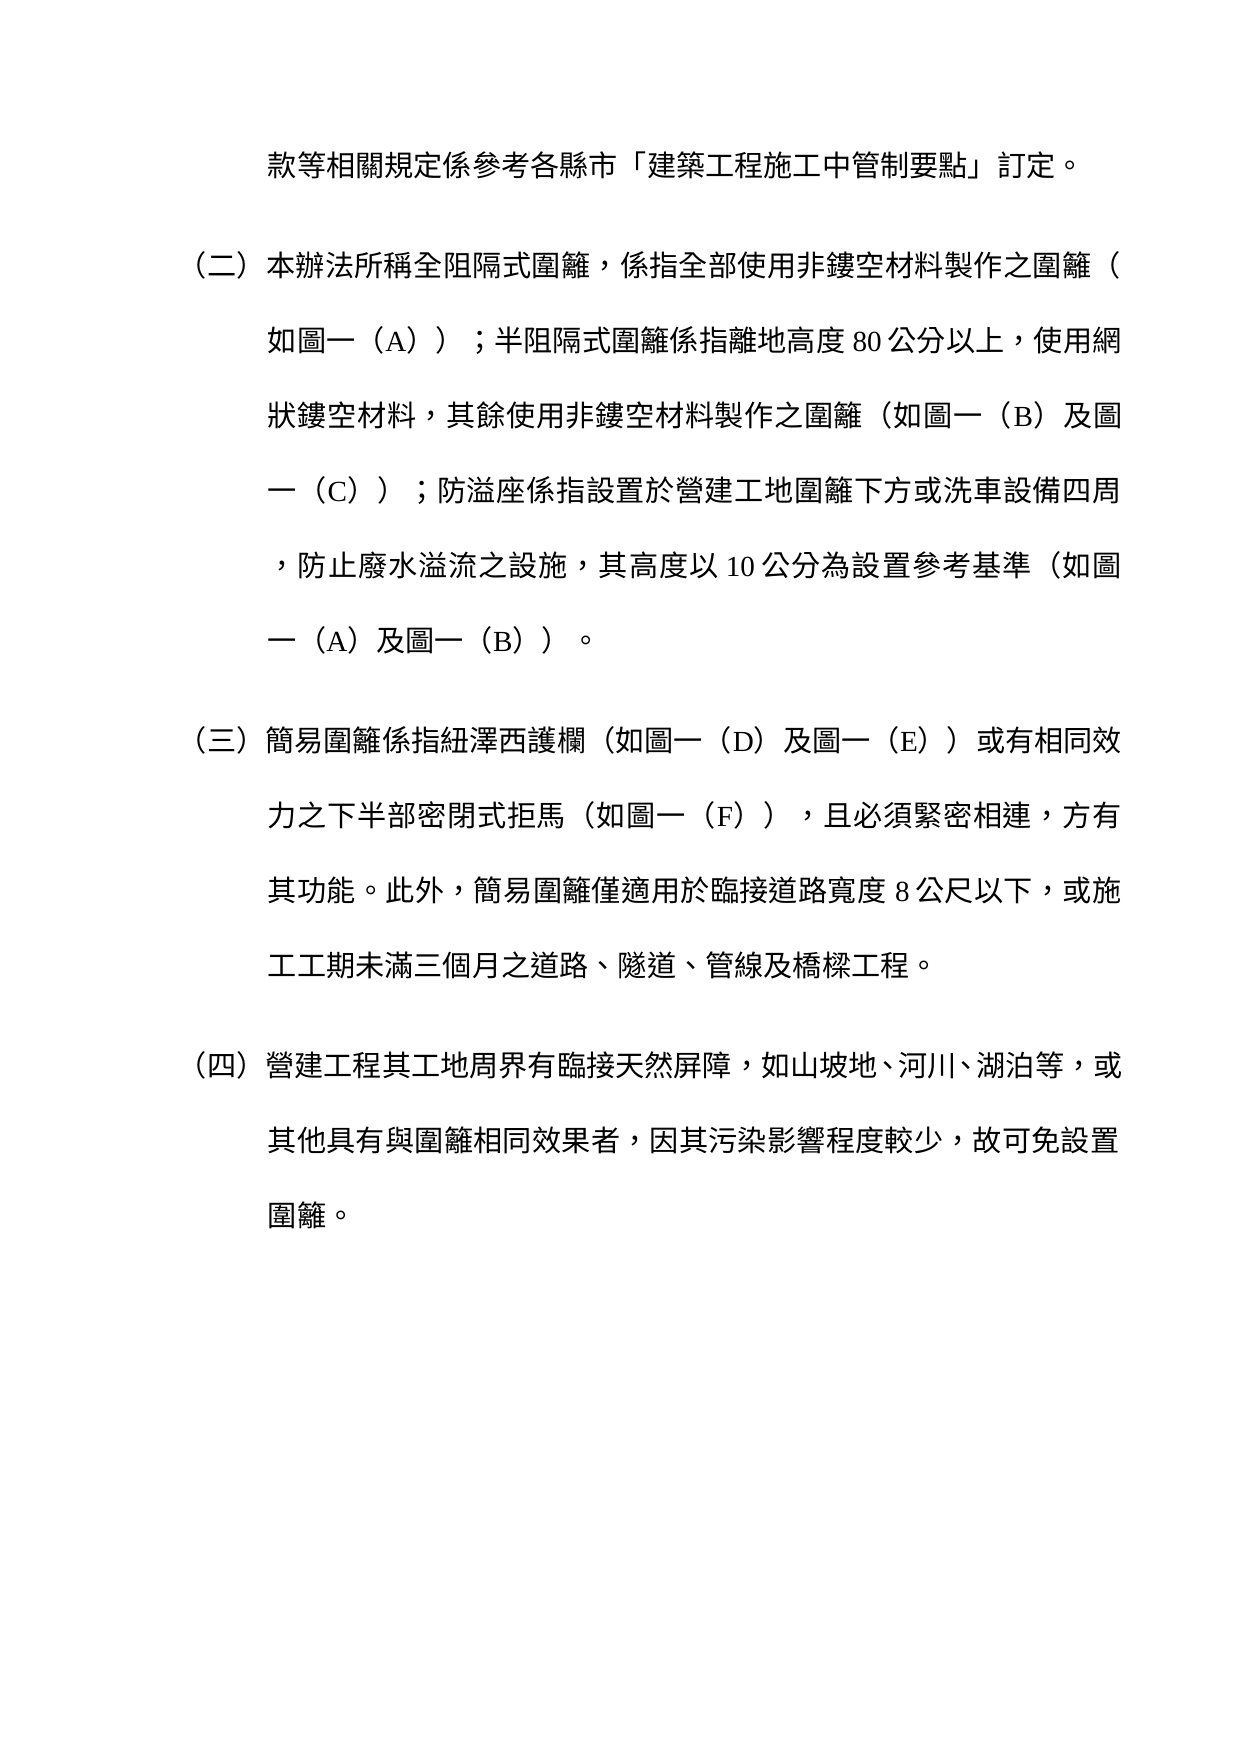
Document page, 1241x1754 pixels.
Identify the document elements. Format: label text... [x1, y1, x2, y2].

text （二）本辦法所稱全阻隔式圍籬，係指全部使用非鏤空材料製作之圍籬（如圖一（A））；半阻隔式圍籬係指離地高度80公分以上，使用網狀鏤空材料，其餘使用非鏤空材料製作之圍籬（如圖一（B）及圖一（C））；防溢座係指設置於營建工地圍籬下方或洗車設備四周，防止廢水溢流之設施，其高度以10公分為設置參考基準（如圖一（A）及圖一（B））。 [178, 227, 1122, 677]
text 款等相關規定係參考各縣市「建築工程施工中管制要點」訂定。 [178, 127, 1122, 202]
text （三）簡易圍籬係指紐澤西護欄（如圖一（D）及圖一（E））或有相同效力之下半部密閉式拒馬（如圖一（F）），且必須緊密相連，方有其功能。此外，簡易圍籬僅適用於臨接道路寬度8公尺以下，或施工工期未滿三個月之道路、隧道、管線及橋樑工程。 [178, 702, 1122, 1002]
text （四）營建工程其工地周界有臨接天然屏障，如山坡地、河川、湖泊等，或其他具有與圍籬相同效果者，因其污染影響程度較少，故可免設置圍籬。 [178, 1027, 1122, 1252]
